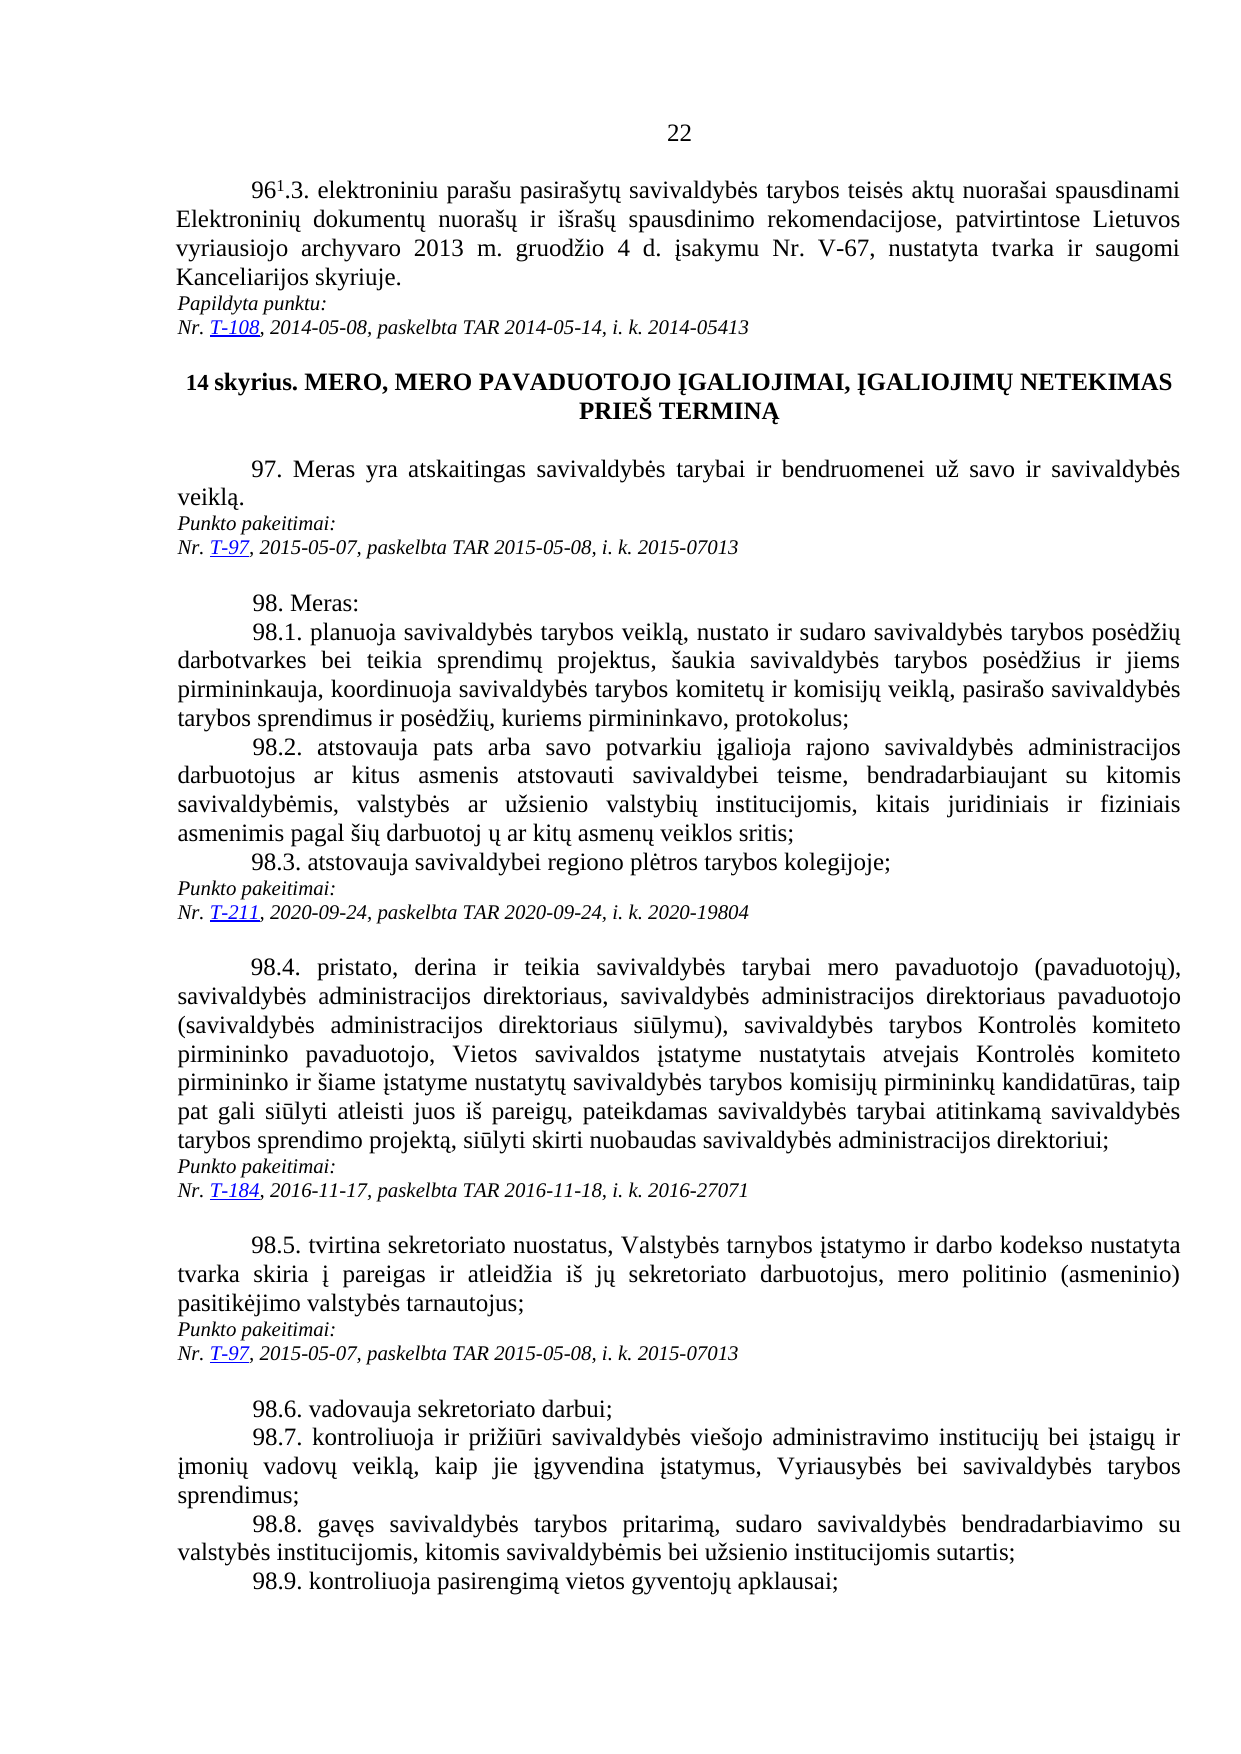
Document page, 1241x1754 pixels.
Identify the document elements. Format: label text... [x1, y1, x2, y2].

text Nr. T-184, 2016-11-17, paskelbta TAR 2016-11-18, i. k. 2016-27071 [177, 1178, 1181, 1202]
text Nr. T-108, 2014-05-08, paskelbta TAR 2014-05-14, i. k. 2014-05413 [177, 315, 1181, 339]
text 14 skyrius. MERO, MERO PAVADUOTOJO ĮGALIOJIMAI, ĮGALIOJIMŲ NETEKIMAS PRIEŠ TERMINĄ [177, 367, 1181, 425]
text 98.1. planuoja savivaldybės tarybos veiklą, nustato ir sudaro savivaldybės tarybos posėdžių darbotvarkes bei teikia sprendimų projektus, šaukia savivaldybės tarybos posėdžius ir jiems pirmininkauja, koordinuoja savivaldybės tarybos komitetų ir komisijų veiklą, pasirašo savivaldybės tarybos sprendimus ir posėdžių, kuriems pirmininkavo, protokolus; [177, 617, 1181, 732]
text 97. Meras yra atskaitingas savivaldybės tarybai ir bendruomenei už savo ir savivaldybės veiklą. [177, 454, 1181, 511]
text 98.7. kontroliuoja ir prižiūri savivaldybės viešojo administravimo institucijų bei įstaigų ir įmonių vadovų veiklą, kaip jie įgyvendina įstatymus, Vyriausybės bei savivaldybės tarybos sprendimus; [177, 1422, 1181, 1509]
text Papildyta punktu: [177, 291, 1181, 315]
text 98.6. vadovauja sekretoriato darbui; [177, 1394, 1181, 1422]
text 961.3. elektroniniu parašu pasirašytų savivaldybės tarybos teisės aktų nuorašai spausdinami Elektroninių dokumentų nuorašų ir išrašų spausdinimo rekomendacijose, patvirtintose Lietuvos vyriausiojo archyvaro 2013 m. gruodžio 4 d. įsakymu Nr. V-67, nustatyta tvarka ir saugomi Kanceliarijos skyriuje. [176, 176, 1181, 291]
text 98.5. tvirtina sekretoriato nuostatus, Valstybės tarnybos įstatymo ir darbo kodekso nustatyta tvarka skiria į pareigas ir atleidžia iš jų sekretoriato darbuotojus, mero politinio (asmeninio) pasitikėjimo valstybės tarnautojus; [177, 1231, 1181, 1317]
text Punkto pakeitimai: [177, 876, 1181, 900]
text 98. Meras: [177, 588, 1181, 617]
text 98.4. pristato, derina ir teikia savivaldybės tarybai mero pavaduotojo (pavaduotojų), savivaldybės administracijos direktoriaus, savivaldybės administracijos direktoriaus pavaduotojo (savivaldybės administracijos direktoriaus siūlymu), savivaldybės tarybos Kontrolės komiteto pirmininko pavaduotojo, Vietos savivaldos įstatyme nustatytais atvejais Kontrolės komiteto pirmininko ir šiame įstatyme nustatytų savivaldybės tarybos komisijų pirmininkų kandidatūras, taip pat gali siūlyti atleisti juos iš pareigų, pateikdamas savivaldybės tarybai atitinkamą savivaldybės tarybos sprendimo projektą, siūlyti skirti nuobaudas savivaldybės administracijos direktoriui; [177, 952, 1181, 1154]
text 98.9. kontroliuoja pasirengimą vietos gyventojų apklausai; [177, 1566, 1181, 1595]
text Nr. T-97, 2015-05-07, paskelbta TAR 2015-05-08, i. k. 2015-07013 [177, 1341, 1181, 1365]
text Nr. T-97, 2015-05-07, paskelbta TAR 2015-05-08, i. k. 2015-07013 [177, 535, 1181, 559]
text Punkto pakeitimai: [177, 1154, 1181, 1178]
text 98.3. atstovauja savivaldybei regiono plėtros tarybos kolegijoje; [177, 847, 1181, 876]
text Punkto pakeitimai: [177, 1317, 1181, 1341]
text Nr. T-211, 2020-09-24, paskelbta TAR 2020-09-24, i. k. 2020-19804 [177, 900, 1181, 924]
text Punkto pakeitimai: [177, 511, 1181, 535]
text 98.2. atstovauja pats arba savo potvarkiu įgalioja rajono savivaldybės administracijos darbuotojus ar kitus asmenis atstovauti savivaldybei teisme, bendradarbiaujant su kitomis savivaldybėmis, valstybės ar užsienio valstybių institucijomis, kitais juridiniais ir fiziniais asmenimis pagal šių darbuotoj ų ar kitų asmenų veiklos sritis; [177, 732, 1181, 847]
text 98.8. gavęs savivaldybės tarybos pritarimą, sudaro savivaldybės bendradarbiavimo su valstybės institucijomis, kitomis savivaldybėmis bei užsienio institucijomis sutartis; [177, 1509, 1181, 1566]
